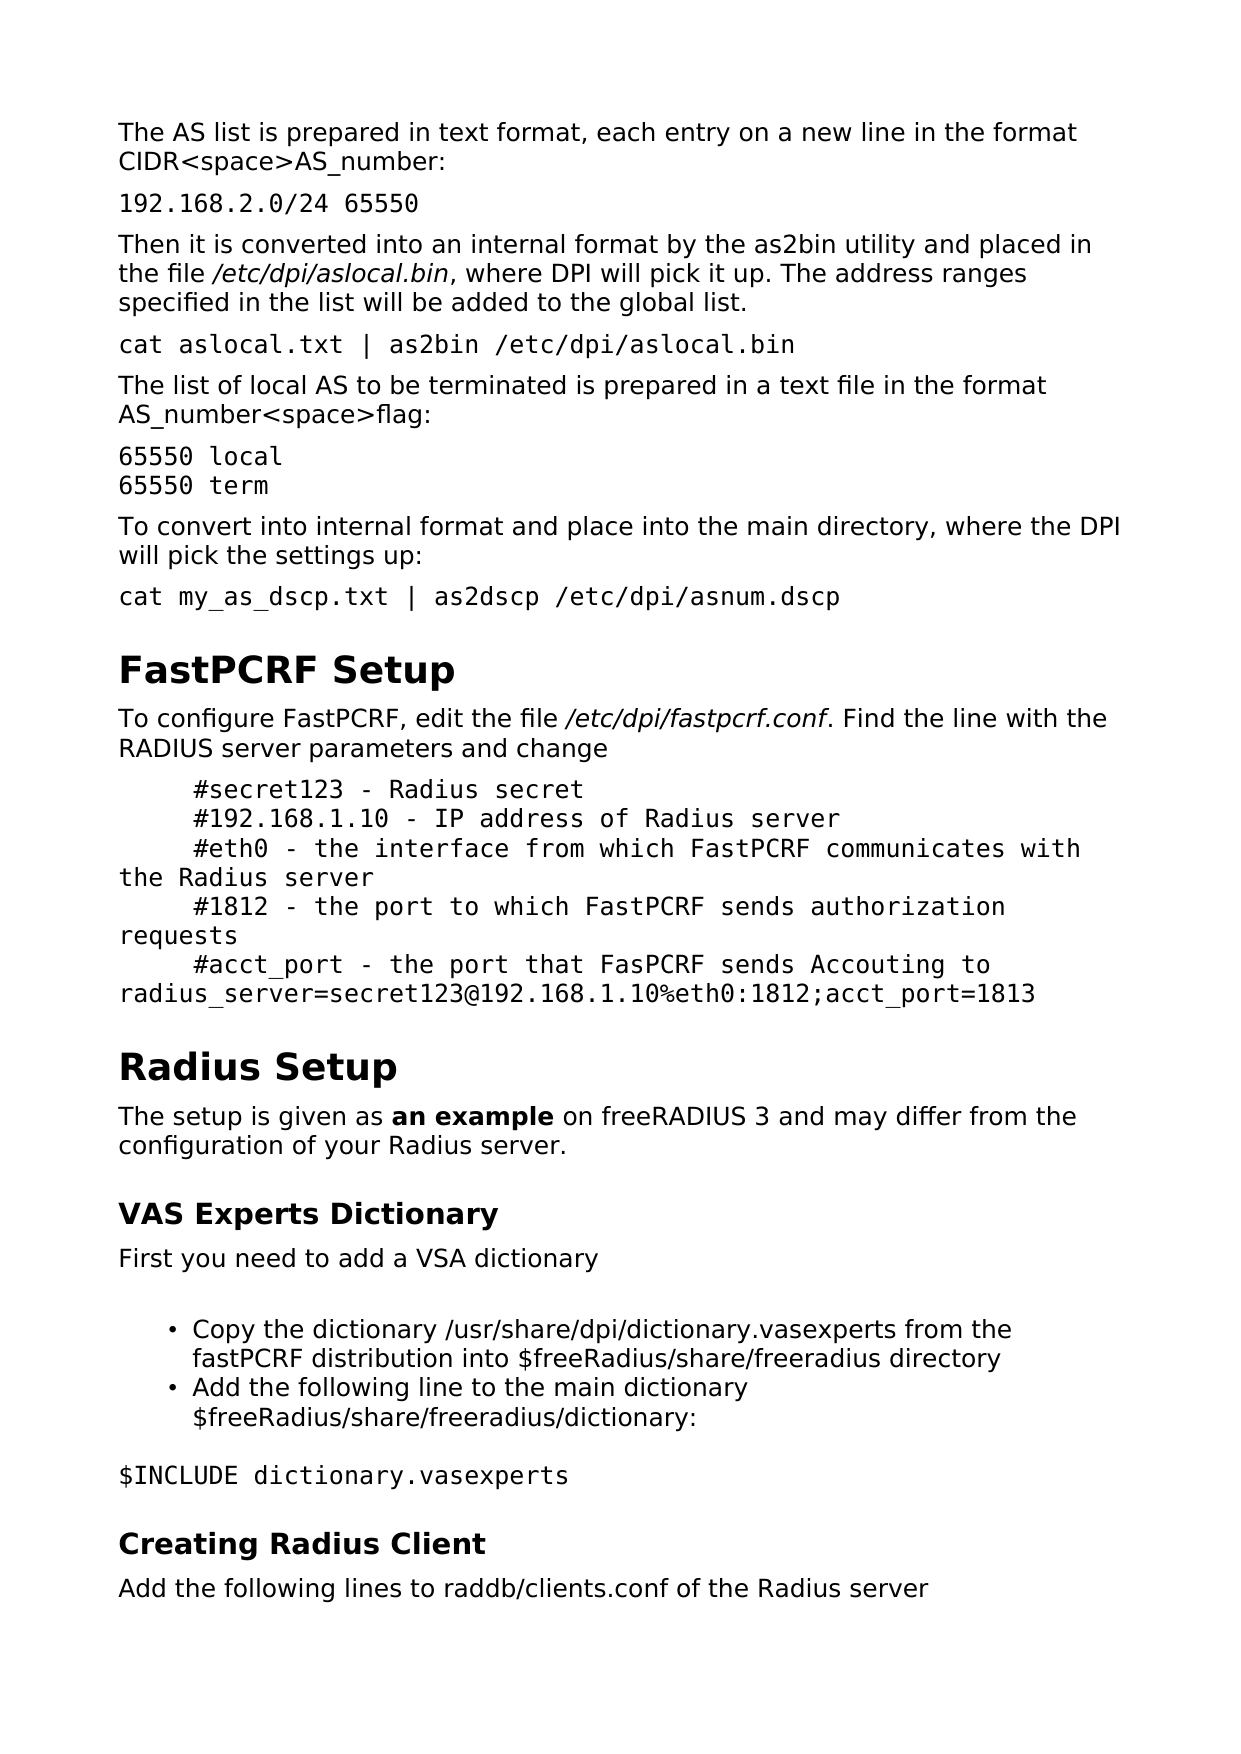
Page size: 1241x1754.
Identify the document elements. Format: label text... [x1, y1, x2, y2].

text cat my_as_dscp.txt | as2dscp /etc/dpi/asnum.dscp [118, 583, 1122, 612]
text #secret123 - Radius secret #192.168.1.10 - IP address of Radius server #eth0 - the interface from which FastPCRF communicates with the Radius server #1812 - the port to which FastPCRF sends authorization requests #acct_port - the port that FasPCRF sends Accouting to radius_server=secret123@192.168.1.10%eth0:1812;acct_port=1813 [118, 776, 1122, 1009]
text First you need to add a VSA dictionary [118, 1244, 1122, 1273]
text 192.168.2.0/24 65550 [118, 189, 1122, 218]
text 65550 local 65550 term [118, 442, 1122, 500]
subtitle FastPCRF Setup [118, 648, 1122, 692]
text The list of local AS to be terminated is prepared in a text file in the format AS_number<space>flag: [118, 371, 1122, 429]
text Add the following lines to raddb/clients.conf of the Radius server [118, 1574, 1122, 1603]
text To configure FastPCRF, edit the file /etc/dpi/fastpcrf.conf. Find the line with the RADIUS server parameters and change [118, 705, 1122, 763]
text To convert into internal format and place into the main directory, where the DPI will pick the settings up: [118, 512, 1122, 570]
subtitle VAS Experts Dictionary [118, 1198, 1122, 1232]
subtitle Radius Setup [118, 1046, 1122, 1089]
subtitle Creating Radius Client [118, 1527, 1122, 1561]
text cat aslocal.txt | as2bin /etc/dpi/aslocal.bin [118, 330, 1122, 359]
text $INCLUDE dictionary.vasexperts [118, 1461, 1122, 1491]
list Add the following line to the main dictionary $freeRadius/share/freeradius/dictionary: [177, 1373, 1122, 1432]
text The AS list is prepared in text format, each entry on a new line in the format CIDR<space>AS_number: [118, 118, 1122, 176]
text The setup is given as an example on freeRADIUS 3 and may differ from the configuration of your Radius server. [118, 1102, 1122, 1160]
text Then it is converted into an internal format by the as2bin utility and placed in the file /etc/dpi/aslocal.bin, where DPI will pick it up. The address ranges specified in the list will be added to the global list. [118, 230, 1122, 317]
list Copy the dictionary /usr/share/dpi/dictionary.vasexperts from the fastPCRF distribution into $freeRadius/share/freeradius directory [177, 1315, 1122, 1373]
